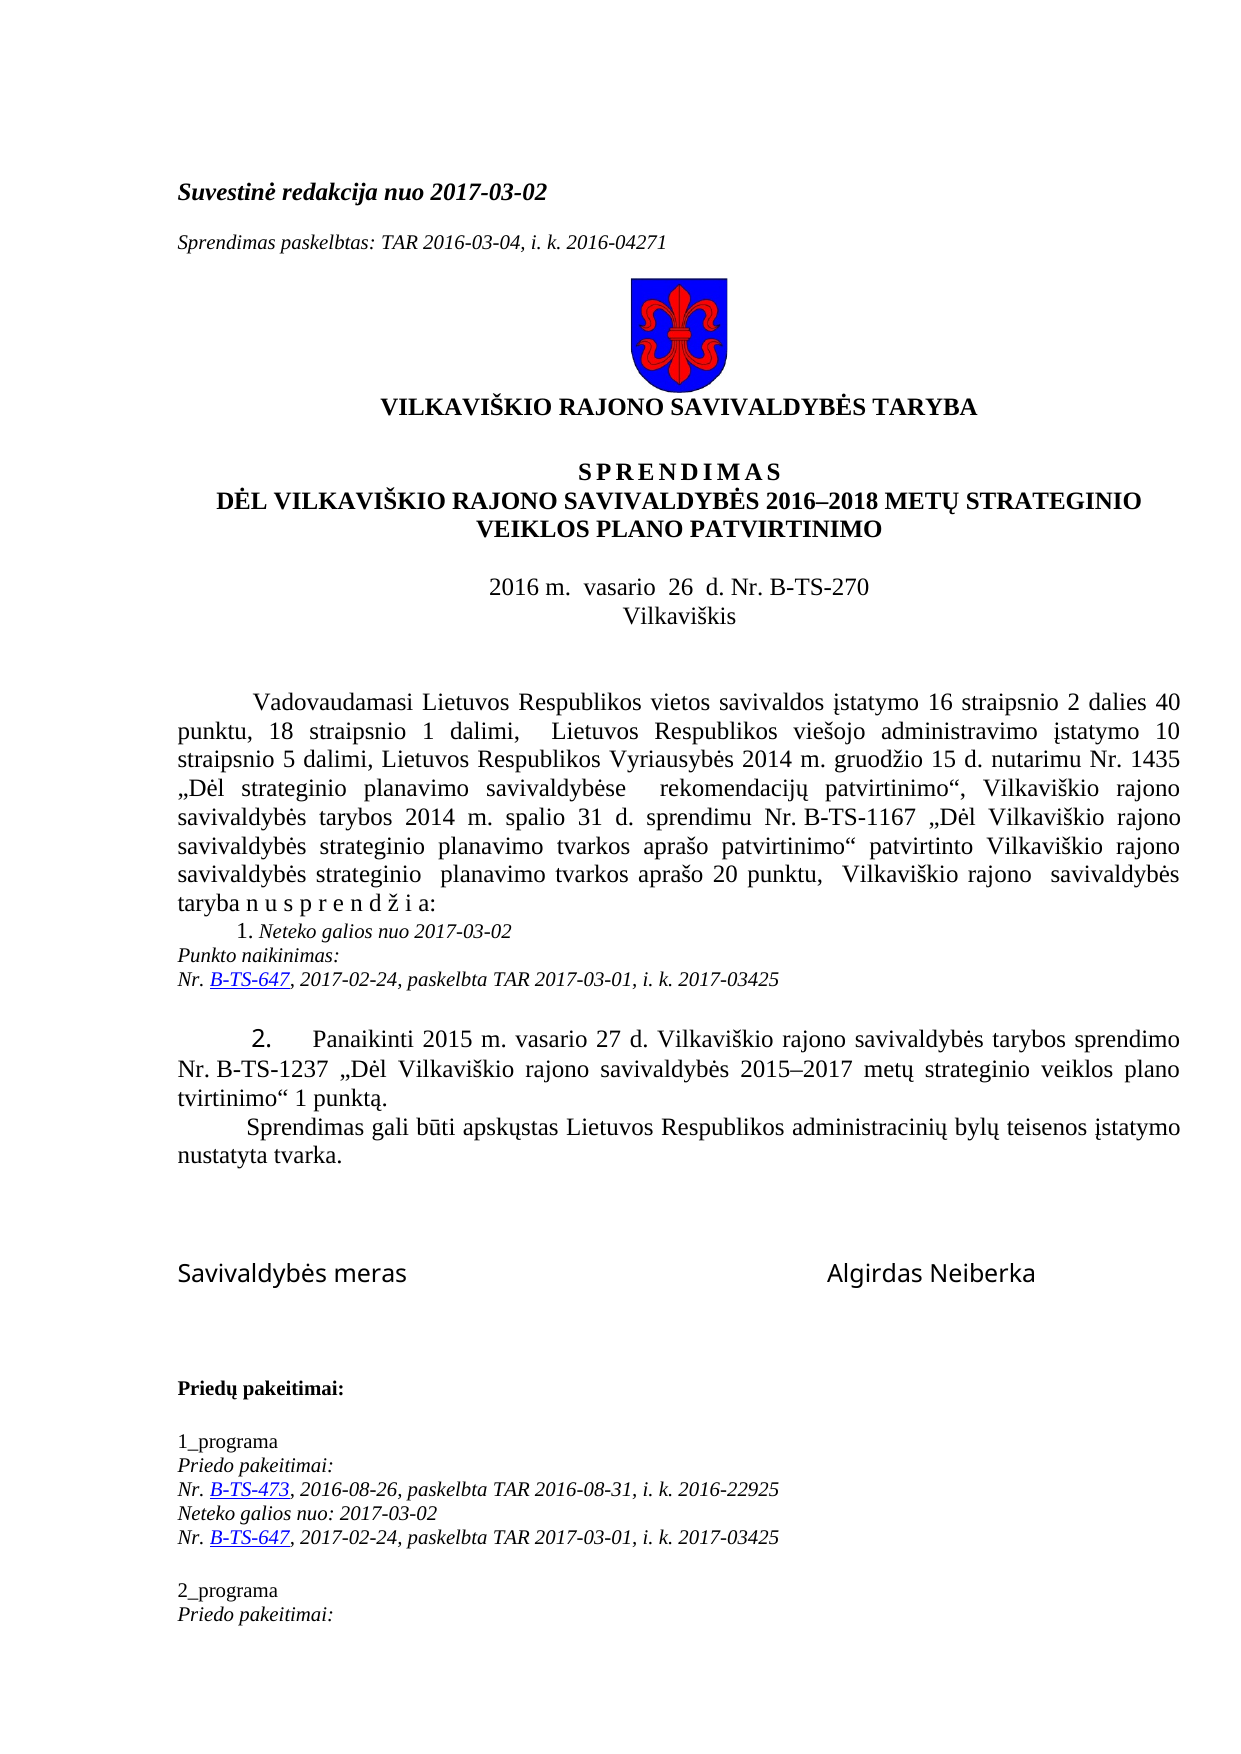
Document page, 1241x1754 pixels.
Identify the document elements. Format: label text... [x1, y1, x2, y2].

text 1_programa [177, 1429, 1181, 1453]
text Priedų pakeitimai: [177, 1376, 1181, 1400]
text Punkto naikinimas: [177, 943, 1181, 967]
text Vadovaudamasi Lietuvos Respublikos vietos savivaldos įstatymo 16 straipsnio 2 dalies 40 punktu, 18 straipsnio 1 dalimi, Lietuvos Respublikos viešojo administravimo įstatymo 10 straipsnio 5 dalimi, Lietuvos Respublikos Vyriausybės 2014 m. gruodžio 15 d. nutarimu Nr. 1435 „Dėl strateginio planavimo savivaldybėse rekomendacijų patvirtinimo“, Vilkaviškio rajono savivaldybės tarybos 2014 m. spalio 31 d. sprendimu Nr. B-TS-1167 „Dėl Vilkaviškio rajono savivaldybės strateginio planavimo tvarkos aprašo patvirtinimo“ patvirtinto Vilkaviškio rajono savivaldybės strateginio planavimo tvarkos aprašo 20 punktu, Vilkaviškio rajono savivaldybės taryba n u s p r e n d ž i a: [177, 687, 1181, 917]
text Priedo pakeitimai: [177, 1602, 1181, 1626]
text VILKAVIŠKIO RAJONO SAVIVALDYBĖS TARYBA [177, 392, 1181, 421]
text Suvestinė redakcija nuo 2017-03-02 [177, 177, 1181, 206]
text Neteko galios nuo: 2017-03-02 [177, 1501, 1181, 1525]
text Nr. B-TS-473, 2016-08-26, paskelbta TAR 2016-08-31, i. k. 2016-22925 [177, 1477, 1181, 1501]
text 1. Neteko galios nuo 2017-03-02 [177, 917, 1181, 943]
text Sprendimas gali būti apskųstas Lietuvos Respublikos administracinių bylų teisenos įstatymo nustatyta tvarka. [177, 1112, 1181, 1169]
text Sprendimas paskelbtas: TAR 2016-03-04, i. k. 2016-04271 [177, 230, 1181, 254]
text 2016 m. vasario 26 d. Nr. B-TS-270 [177, 572, 1181, 601]
text Priedo pakeitimai: [177, 1453, 1181, 1477]
text Nr. B-TS-647, 2017-02-24, paskelbta TAR 2017-03-01, i. k. 2017-03425 [177, 1525, 1181, 1549]
text 2. Panaikinti 2015 m. vasario 27 d. Vilkaviškio rajono savivaldybės tarybos sprendimo Nr. B-TS-1237 „Dėl Vilkaviškio rajono savivaldybės 2015–2017 metų strateginio veiklos plano tvirtinimo“ 1 punktą. [177, 1020, 1181, 1112]
text 2_programa [177, 1578, 1181, 1602]
text SpREndimas [177, 457, 1181, 486]
text Vilkaviškis [177, 601, 1181, 629]
text DĖL VILKAVIŠKIO RAJONO SAVIVALDYBĖS 2016–2018 METŲ STRATEGINIO VEIKLOS PLANO PATVIRTINIMO [177, 486, 1181, 543]
text Savivaldybės meras Algirdas Neiberka [177, 1256, 1181, 1289]
text Nr. B-TS-647, 2017-02-24, paskelbta TAR 2017-03-01, i. k. 2017-03425 [177, 967, 1181, 991]
